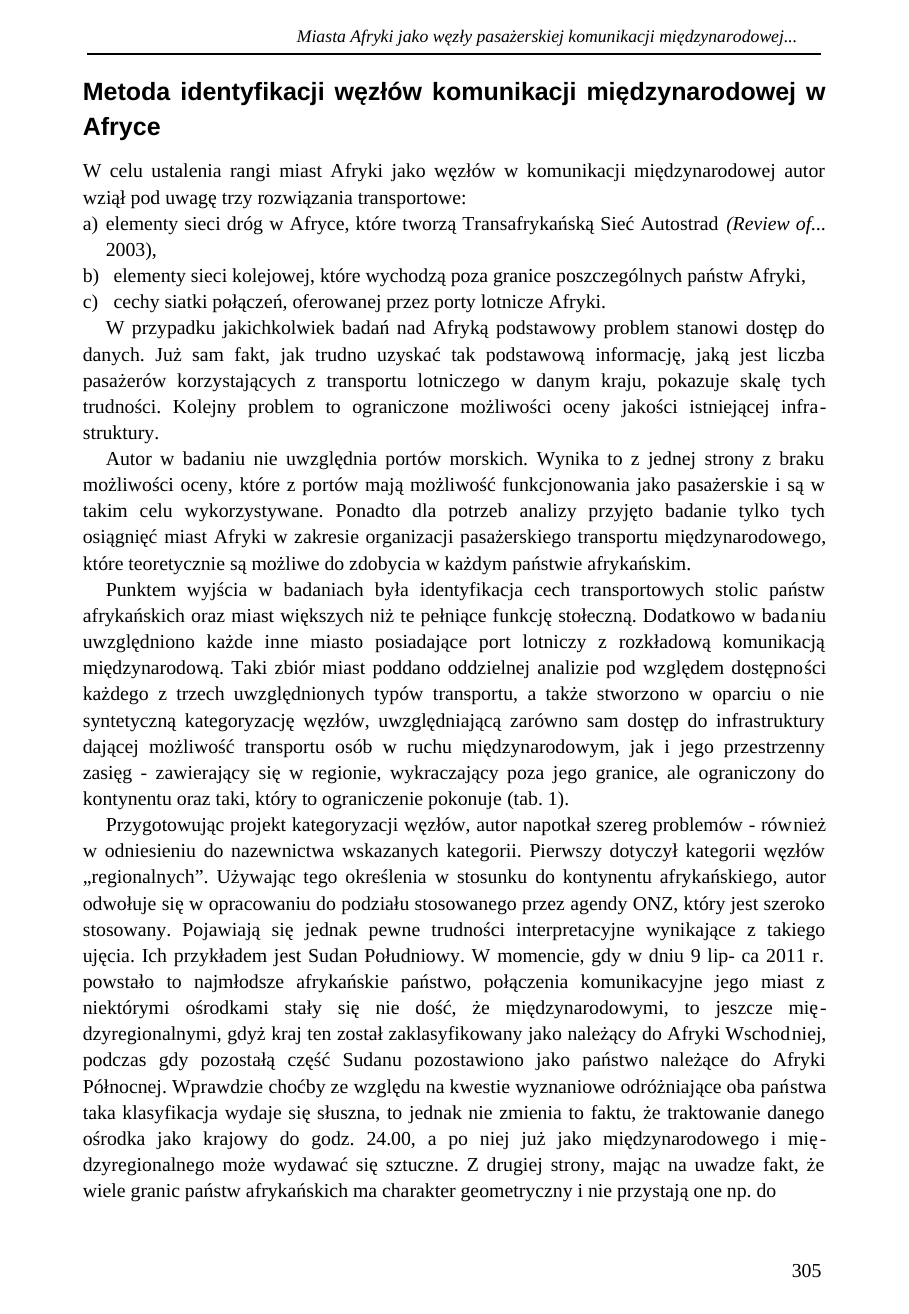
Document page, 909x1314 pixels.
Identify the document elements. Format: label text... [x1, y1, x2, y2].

text W przypadku jakichkolwiek badań nad Afryką podstawowy problem stanowi dostęp do danych. Już sam fakt, jak trudno uzyskać tak podstawową informację, jaką jest liczba pasażerów korzystających z transportu lotniczego w danym kraju, pokazuje skalę tych trudności. Kolejny problem to ograniczone możliwości oceny jakości istniejącej infra­struktury. [83, 316, 826, 444]
text Autor w badaniu nie uwzględnia portów morskich. Wynika to z jednej strony z braku możliwości oceny, które z portów mają możliwość funkcjonowania jako pasażerskie i są w takim celu wykorzystywane. Ponadto dla potrzeb analizy przyjęto badanie tylko tych osiągnięć miast Afryki w zakresie organizacji pasażerskiego transportu międzynarodowe­go, które teoretycznie są możliwe do zdobycia w każdym państwie afrykańskim. [83, 447, 826, 574]
list elementy sieci dróg w Afryce, które tworzą Transafrykańską Sieć Autostrad (Review of... 2003), [83, 212, 826, 261]
text W celu ustalenia rangi miast Afryki jako węzłów w komunikacji międzynarodowej autor wziął pod uwagę trzy rozwiązania transportowe: [83, 159, 826, 208]
text Miasta Afryki jako węzły pasażerskiej komunikacji międzynarodowej... [297, 26, 822, 46]
subtitle Metoda identyfikacji węzłów komunikacji międzynarodowej w Afryce [83, 77, 826, 141]
list cechy siatki połączeń, oferowanej przez porty lotnicze Afryki. [83, 290, 826, 313]
text Przygotowując projekt kategoryzacji węzłów, autor napotkał szereg problemów - rów­nież w odniesieniu do nazewnictwa wskazanych kategorii. Pierwszy dotyczył kategorii węzłów „regionalnych”. Używając tego określenia w stosunku do kontynentu afrykańskie­go, autor odwołuje się w opracowaniu do podziału stosowanego przez agendy ONZ, który jest szeroko stosowany. Pojawiają się jednak pewne trudności interpretacyjne wynikające z takiego ujęcia. Ich przykładem jest Sudan Południowy. W momencie, gdy w dniu 9 lip- ca 2011 r. powstało to najmłodsze afrykańskie państwo, połączenia komunikacyjne jego miast z niektórymi ośrodkami stały się nie dość, że międzynarodowymi, to jeszcze mię­dzyregionalnymi, gdyż kraj ten został zaklasyfikowany jako należący do Afryki Wschod­niej, podczas gdy pozostałą część Sudanu pozostawiono jako państwo należące do Afryki Północnej. Wprawdzie choćby ze względu na kwestie wyznaniowe odróżniające oba pań­stwa taka klasyfikacja wydaje się słuszna, to jednak nie zmienia to faktu, że traktowanie danego ośrodka jako krajowy do godz. 24.00, a po niej już jako międzynarodowego i mię­dzyregionalnego może wydawać się sztuczne. Z drugiej strony, mając na uwadze fakt, że wiele granic państw afrykańskich ma charakter geometryczny i nie przystają one np. do [83, 813, 826, 1202]
text Punktem wyjścia w badaniach była identyfikacja cech transportowych stolic państw afrykańskich oraz miast większych niż te pełniące funkcję stołeczną. Dodatkowo w bada­niu uwzględniono każde inne miasto posiadające port lotniczy z rozkładową komunikacją międzynarodową. Taki zbiór miast poddano oddzielnej analizie pod względem dostępno­ści każdego z trzech uwzględnionych typów transportu, a także stworzono w oparciu o nie syntetyczną kategoryzację węzłów, uwzględniającą zarówno sam dostęp do infrastruktury dającej możliwość transportu osób w ruchu międzynarodowym, jak i jego przestrzenny zasięg - zawierający się w regionie, wykraczający poza jego granice, ale ograniczony do kontynentu oraz taki, który to ograniczenie pokonuje (tab. 1). [83, 578, 826, 810]
text 305 [792, 1258, 825, 1281]
list elementy sieci kolejowej, które wychodzą poza granice poszczególnych państw Afryki, [83, 264, 826, 287]
